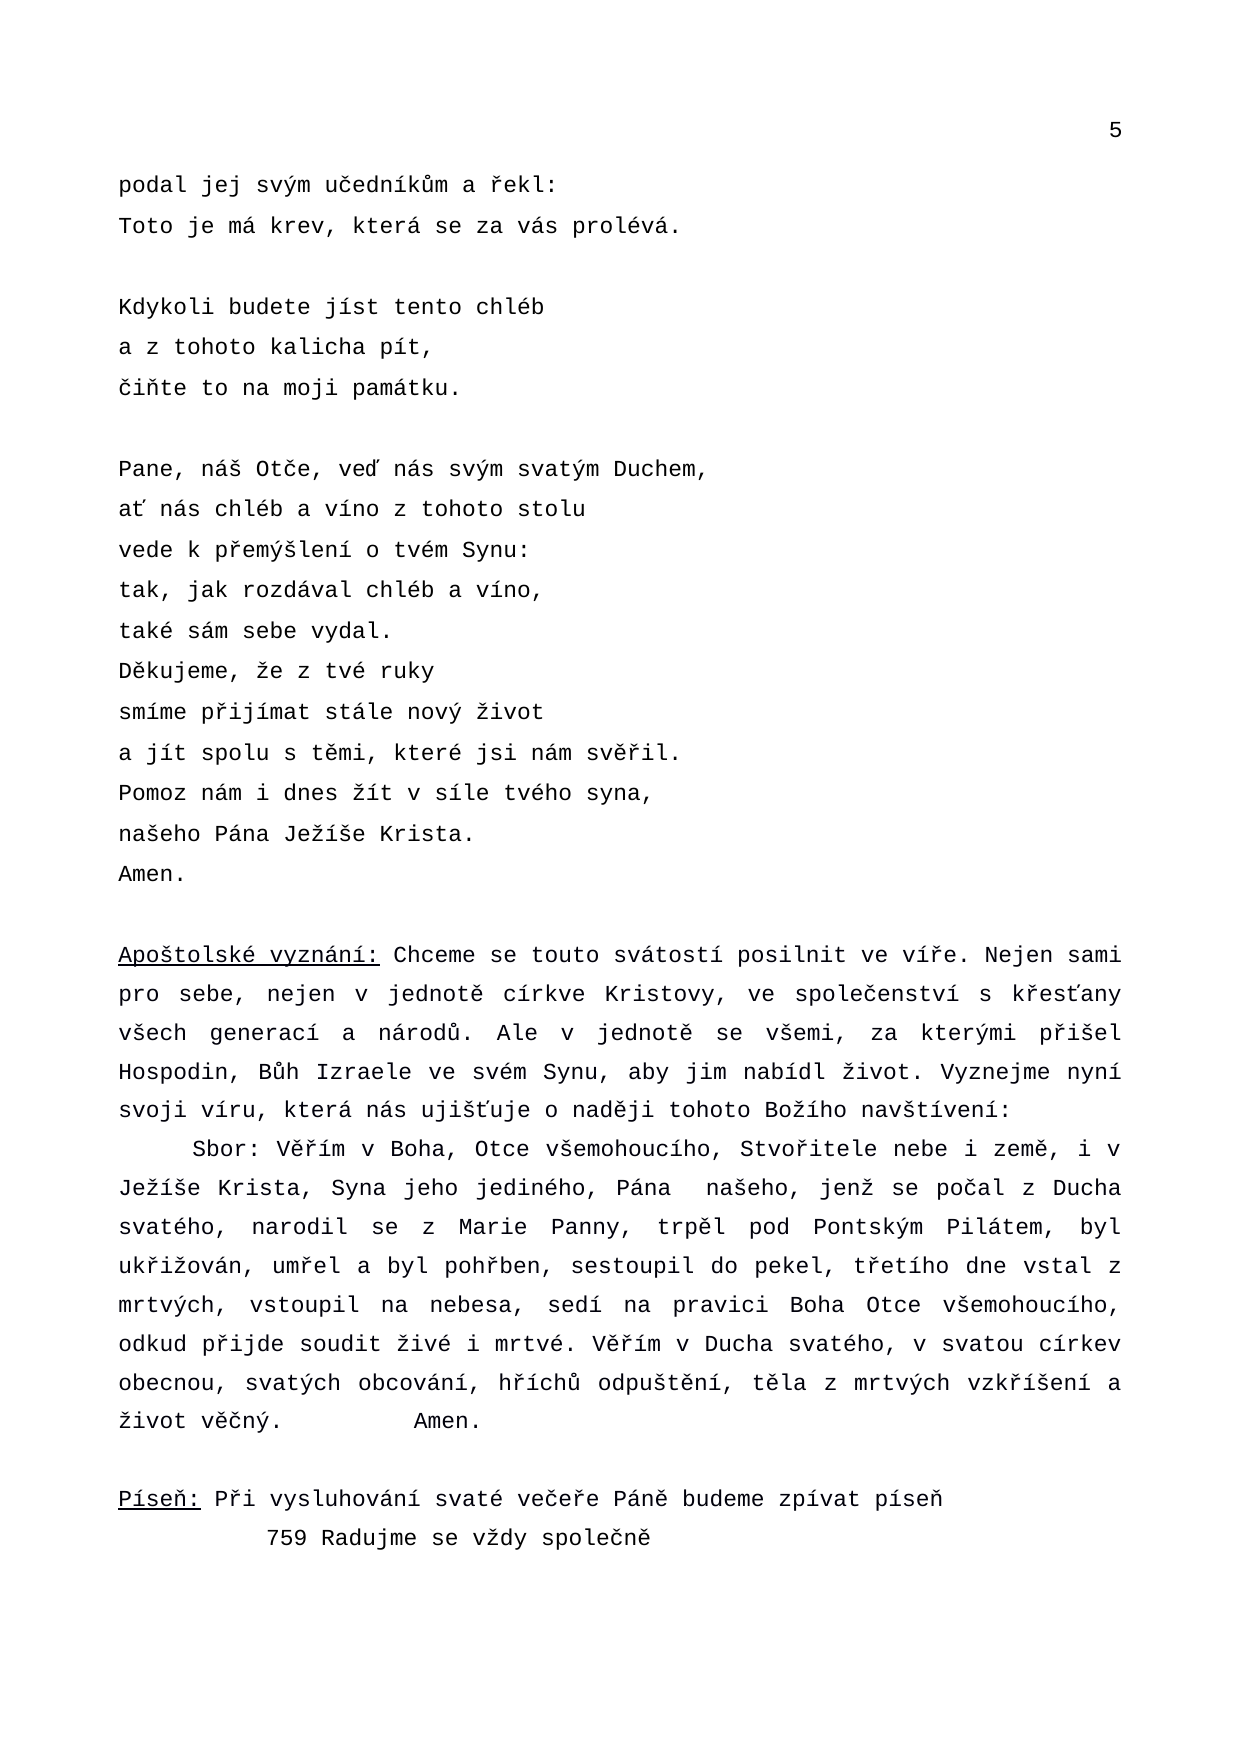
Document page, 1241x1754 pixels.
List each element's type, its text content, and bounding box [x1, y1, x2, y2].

text ať nás chléb a víno z tohoto stolu [118, 498, 1122, 524]
text Pane, náš Otče, veď nás svým svatým Duchem, [118, 457, 1122, 483]
text Kdykoli budete jíst tento chléb [118, 295, 1122, 321]
text smíme přijímat stále nový život [118, 700, 1122, 726]
text Píseň: Při vysluhování svaté večeře Páně budeme zpívat píseň [118, 1487, 1122, 1513]
text čiňte to na moji památku. [118, 376, 1122, 402]
text také sám sebe vydal. [118, 619, 1122, 645]
text 759 Radujme se vždy společně [118, 1526, 1122, 1552]
text Pomoz nám i dnes žít v síle tvého syna, [118, 781, 1122, 807]
text Apoštolské vyznání: Chceme se touto svátostí posilnit ve víře. Nejen sami pro sebe, nejen v jednotě církve Kristovy, ve společenství s křesťany všech generací a národů. Ale v jednotě se všemi, za kterými přišel Hospodin, Bůh Izraele ve svém Synu, aby jim nabídl život. Vyznejme nyní svoji víru, která nás ujišťuje o naději tohoto Božího navštívení: [118, 943, 1122, 1125]
text a jít spolu s těmi, které jsi nám svěřil. [118, 741, 1122, 767]
text vede k přemýšlení o tvém Synu: [118, 538, 1122, 564]
text Amen. [118, 862, 1122, 888]
text Děkujeme, že z tvé ruky [118, 660, 1122, 686]
text tak, jak rozdával chléb a víno, [118, 579, 1122, 605]
text a z tohoto kalicha pít, [118, 336, 1122, 362]
text Toto je má krev, která se za vás prolévá. [118, 214, 1122, 240]
text našeho Pána Ježíše Krista. [118, 822, 1122, 848]
text podal jej svým učedníkům a řekl: [118, 173, 1122, 199]
text Sbor: Věřím v Boha, Otce všemohoucího, Stvořitele nebe i země, i v Ježíše Krista, Syna jeho jediného, Pána našeho, jenž se počal z Ducha svatého, narodil se z Marie Panny, trpěl pod Pontským Pilátem, byl ukřižován, umřel a byl pohřben, sestoupil do pekel, třetího dne vstal z mrtvých, vstoupil na nebesa, sedí na pravici Boha Otce všemohoucího, odkud přijde soudit živé i mrtvé. Věřím v Ducha svatého, v svatou církev obecnou, svatých obcování, hříchů odpuštění, těla z mrtvých vzkříšení a život věčný. Amen. [118, 1138, 1122, 1436]
